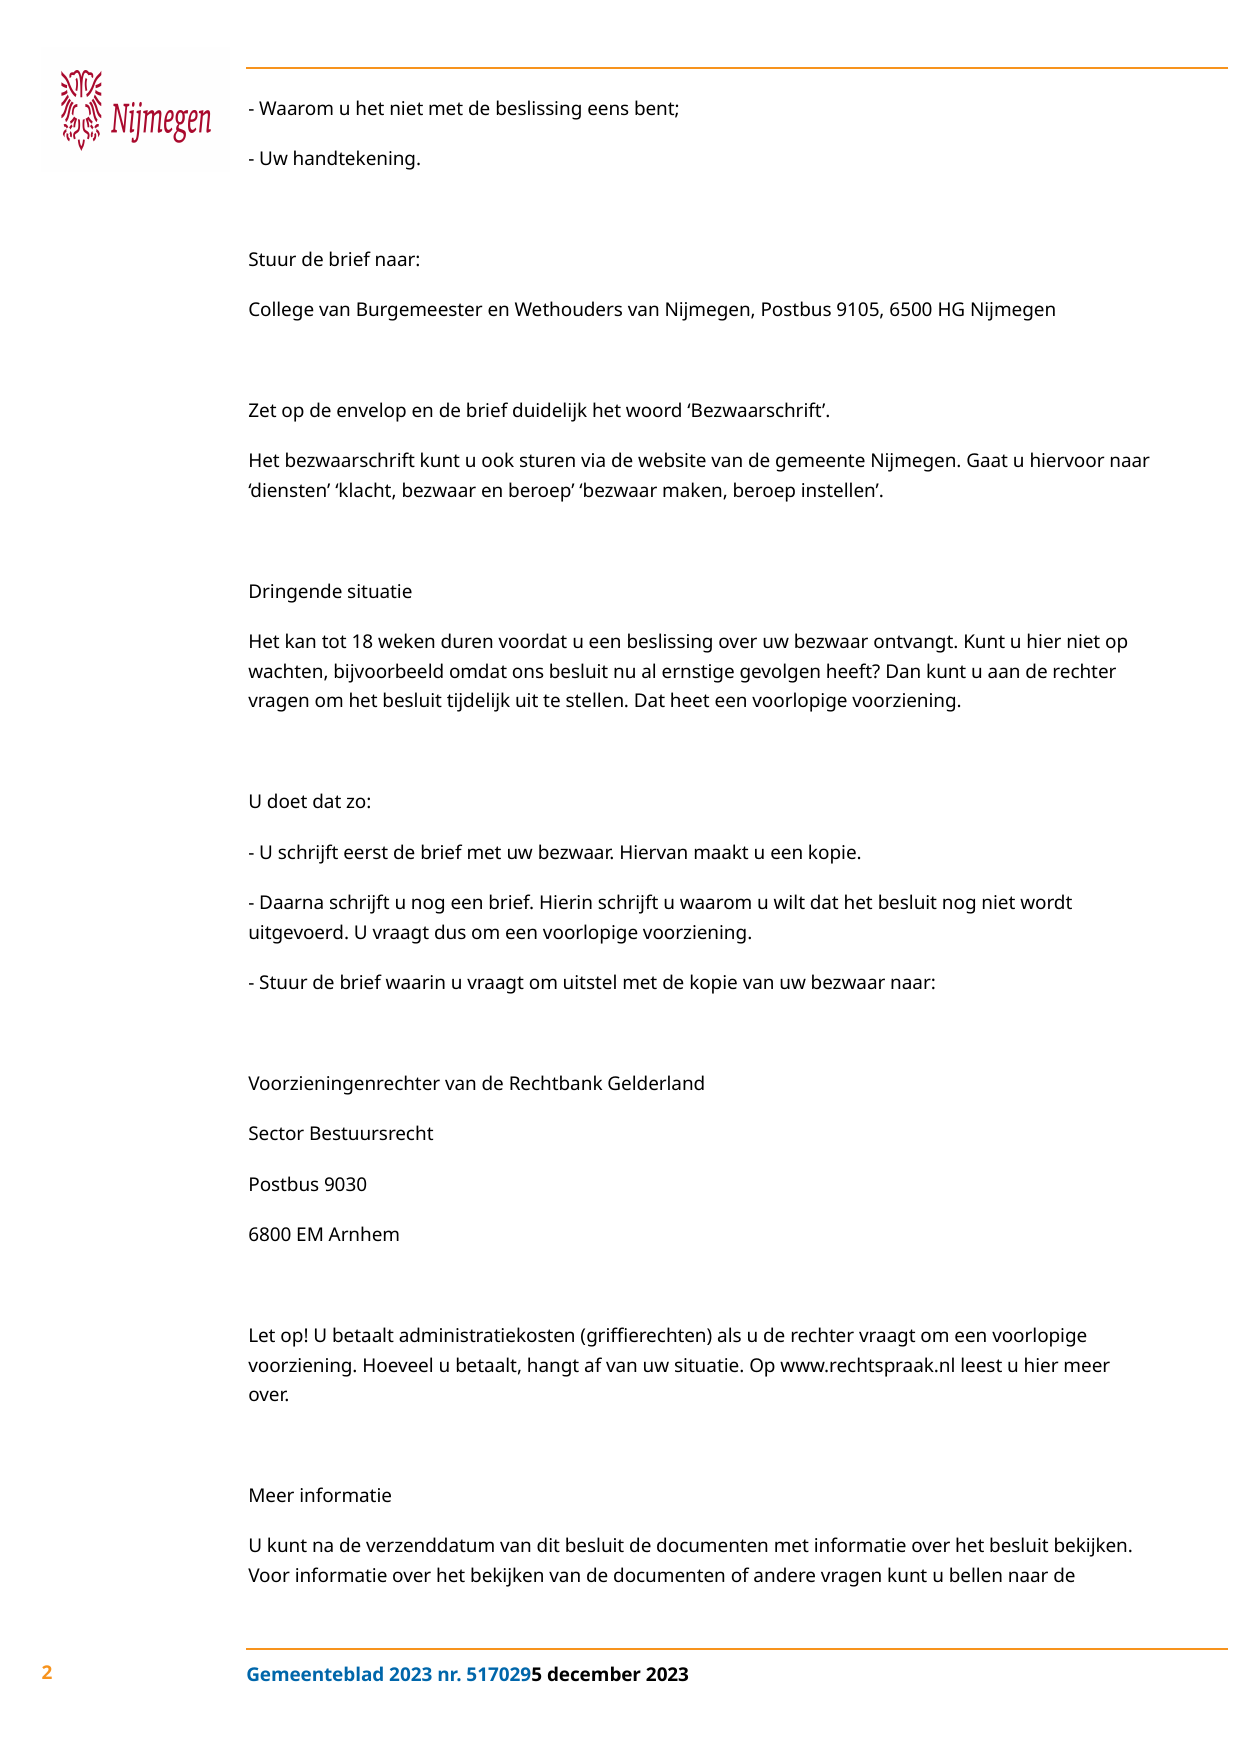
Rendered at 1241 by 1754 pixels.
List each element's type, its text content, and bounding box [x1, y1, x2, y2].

text - Uw handtekening. [248, 145, 1152, 171]
text Dringende situatie [248, 578, 1152, 604]
text Het bezwaarschrift kunt u ook sturen via de website van de gemeente Nijmegen. Gaat u hiervoor naar ‘diensten’ ‘klacht, bezwaar en beroep’ ‘bezwaar maken, beroep instellen’. [248, 448, 1152, 503]
text - Stuur de brief waarin u vraagt om uitstel met de kopie van uw bezwaar naar: [248, 969, 1152, 995]
text Let op! U betaalt administratiekosten (griffierechten) als u de rechter vraagt om een voorlopige voorziening. Hoeveel u betaalt, hangt af van uw situatie. Op www.rechtspraak.nl leest u hier meer over. [248, 1322, 1152, 1407]
text Het kan tot 18 weken duren voordat u een beslissing over uw bezwaar ontvangt. Kunt u hier niet op wachten, bijvoorbeeld omdat ons besluit nu al ernstige gevolgen heeft? Dan kunt u aan de rechter vragen om het besluit tijdelijk uit te stellen. Dat heet een voorlopige voorziening. [248, 628, 1152, 713]
picture [41, 47, 231, 172]
text Zet op de envelop en de brief duidelijk het woord ‘Bezwaarschrift’. [248, 397, 1152, 423]
text Voorzieningenrechter van de Rechtbank Gelderland [248, 1070, 1152, 1096]
text Stuur de brief naar: [248, 246, 1152, 272]
text College van Burgemeester en Wethouders van Nijmegen, Postbus 9105, 6500 HG Nijmegen [248, 296, 1152, 322]
text 6800 EM Arnhem [248, 1221, 1152, 1247]
text Postbus 9030 [248, 1171, 1152, 1197]
text U kunt na de verzenddatum van dit besluit de documenten met informatie over het besluit bekijken. Voor informatie over het bekijken van de documenten of andere vragen kunt u bellen naar de [248, 1533, 1152, 1588]
text - Waarom u het niet met de beslissing eens bent; [248, 95, 1152, 121]
text U doet dat zo: [248, 788, 1152, 814]
text Meer informatie [248, 1482, 1152, 1508]
text - Daarna schrijft u nog een brief. Hierin schrijft u waarom u wilt dat het besluit nog niet wordt uitgevoerd. U vraagt dus om een voorlopige voorziening. [248, 889, 1152, 945]
text - U schrijft eerst de brief met uw bezwaar. Hiervan maakt u een kopie. [248, 839, 1152, 865]
text Sector Bestuursrecht [248, 1121, 1152, 1146]
